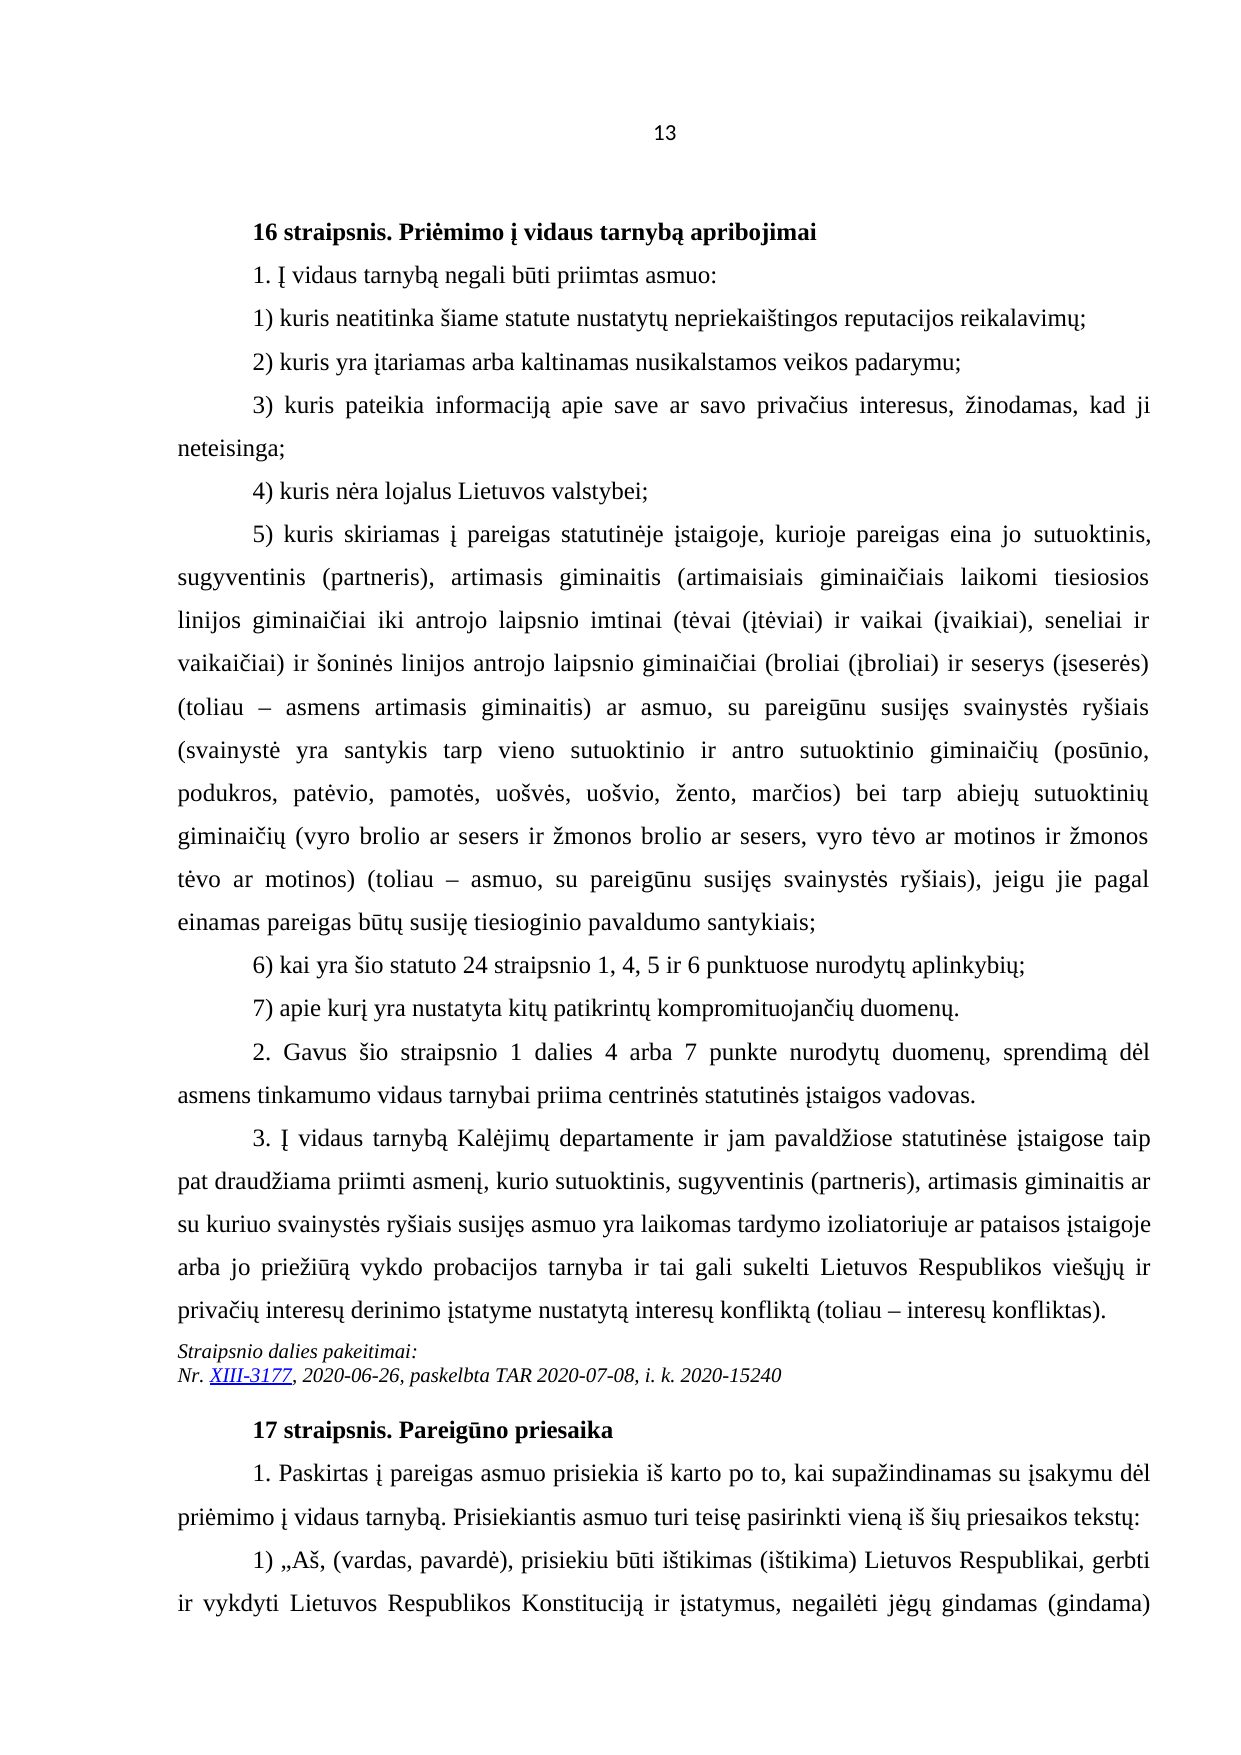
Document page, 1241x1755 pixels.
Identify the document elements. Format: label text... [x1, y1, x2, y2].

text Straipsnio dalies pakeitimai: [177, 1338, 1152, 1363]
text 3. Į vidaus tarnybą Kalėjimų departamente ir jam pavaldžiose statutinėse įstaigose taip pat draudžiama priimti asmenį, kurio sutuoktinis, sugyventinis (partneris), artimasis giminaitis ar su kuriuo svainystės ryšiais susijęs asmuo yra laikomas tardymo izoliatoriuje ar pataisos įstaigoje arba jo priežiūrą vykdo probacijos tarnyba ir tai gali sukelti Lietuvos Respublikos viešųjų ir privačių interesų derinimo įstatyme nustatytą interesų konfliktą (toliau – interesų konfliktas). [177, 1123, 1152, 1324]
text 1) kuris neatitinka šiame statute nustatytų nepriekaištingos reputacijos reikalavimų; [177, 303, 1152, 332]
text 1. Į vidaus tarnybą negali būti priimtas asmuo: [177, 260, 1152, 289]
text 1) „Aš, (vardas, pavardė), prisiekiu būti ištikimas (ištikima) Lietuvos Respublikai, gerbti ir vykdyti Lietuvos Respublikos Konstituciją ir įstatymus, negailėti jėgų gindamas (gindama) [177, 1545, 1152, 1617]
text 1. Paskirtas į pareigas asmuo prisiekia iš karto po to, kai supažindinamas su įsakymu dėl priėmimo į vidaus tarnybą. Prisiekiantis asmuo turi teisę pasirinkti vieną iš šių priesaikos tekstų: [177, 1458, 1152, 1530]
text 17 straipsnis. Pareigūno priesaika [177, 1415, 1152, 1444]
text 6) kai yra šio statuto 24 straipsnio 1, 4, 5 ir 6 punktuose nurodytų aplinkybių; [177, 950, 1152, 979]
text 2. Gavus šio straipsnio 1 dalies 4 arba 7 punkte nurodytų duomenų, sprendimą dėl asmens tinkamumo vidaus tarnybai priima centrinės statutinės įstaigos vadovas. [177, 1037, 1152, 1108]
text 4) kuris nėra lojalus Lietuvos valstybei; [177, 476, 1152, 505]
text 16 straipsnis. Priėmimo į vidaus tarnybą apribojimai [177, 217, 1152, 246]
text 3) kuris pateikia informaciją apie save ar savo privačius interesus, žinodamas, kad ji neteisinga; [177, 390, 1152, 462]
text 7) apie kurį yra nustatyta kitų patikrintų kompromituojančių duomenų. [177, 993, 1152, 1022]
text Nr. XIII-3177, 2020-06-26, paskelbta TAR 2020-07-08, i. k. 2020-15240 [177, 1363, 1152, 1387]
text 5) kuris skiriamas į pareigas statutinėje įstaigoje, kurioje pareigas eina jo sutuoktinis, sugyventinis (partneris), artimasis giminaitis (artimaisiais giminaičiais laikomi tiesiosios linijos giminaičiai iki antrojo laipsnio imtinai (tėvai (įtėviai) ir vaikai (įvaikiai), seneliai ir vaikaičiai) ir šoninės linijos antrojo laipsnio giminaičiai (broliai (įbroliai) ir seserys (įseserės) (toliau – asmens artimasis giminaitis) ar asmuo, su pareigūnu susijęs svainystės ryšiais (svainystė yra santykis tarp vieno sutuoktinio ir antro sutuoktinio giminaičių (posūnio, podukros, patėvio, pamotės, uošvės, uošvio, žento, marčios) bei tarp abiejų sutuoktinių giminaičių (vyro brolio ar sesers ir žmonos brolio ar sesers, vyro tėvo ar motinos ir žmonos tėvo ar motinos) (toliau – asmuo, su pareigūnu susijęs svainystės ryšiais), jeigu jie pagal einamas pareigas būtų susiję tiesioginio pavaldumo santykiais; [177, 519, 1152, 936]
text 2) kuris yra įtariamas arba kaltinamas nusikalstamos veikos padarymu; [177, 347, 1152, 375]
